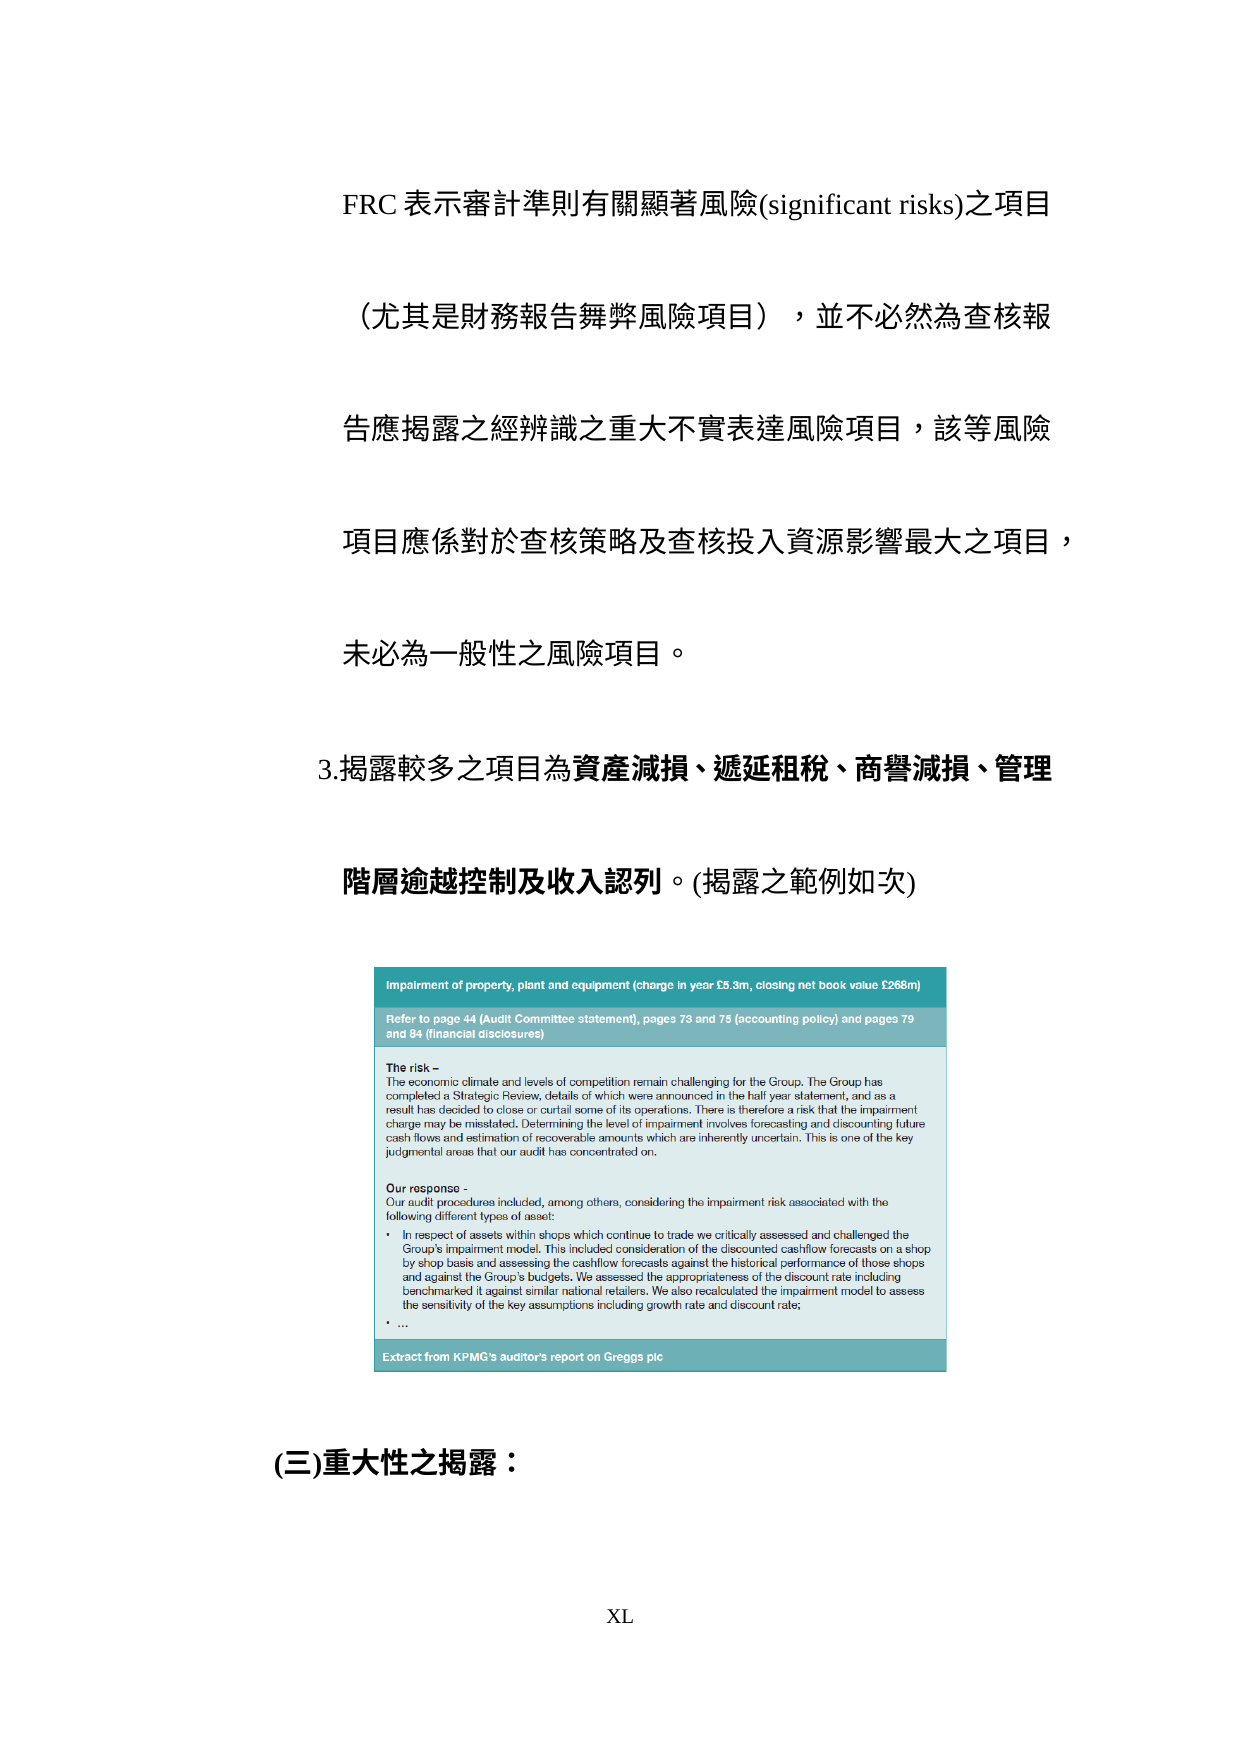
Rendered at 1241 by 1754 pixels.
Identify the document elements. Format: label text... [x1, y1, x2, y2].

text (三)重大性之揭露： [273, 1423, 1053, 1498]
text 2.資誠(PwC)會計師事務所之查核報告普遍將「收入認列」及「管理階層逾越控制」列為重大不實表達風險事項，惟FRC表示審計準則有關顯著風險(significant risks)之項目（尤其是財務報告舞弊風險項目），並不必然為查核報告應揭露之經辨識之重大不實表達風險項目，該等風險項目應係對於查核策略及查核投入資源影響最大之項目，未必為一般性之風險項目。 [317, 164, 1053, 689]
text 3.揭露較多之項目為資產減損、遞延租稅、商譽減損、管理階層逾越控制及收入認列。(揭露之範例如次) [317, 729, 1053, 917]
picture [369, 956, 921, 1388]
